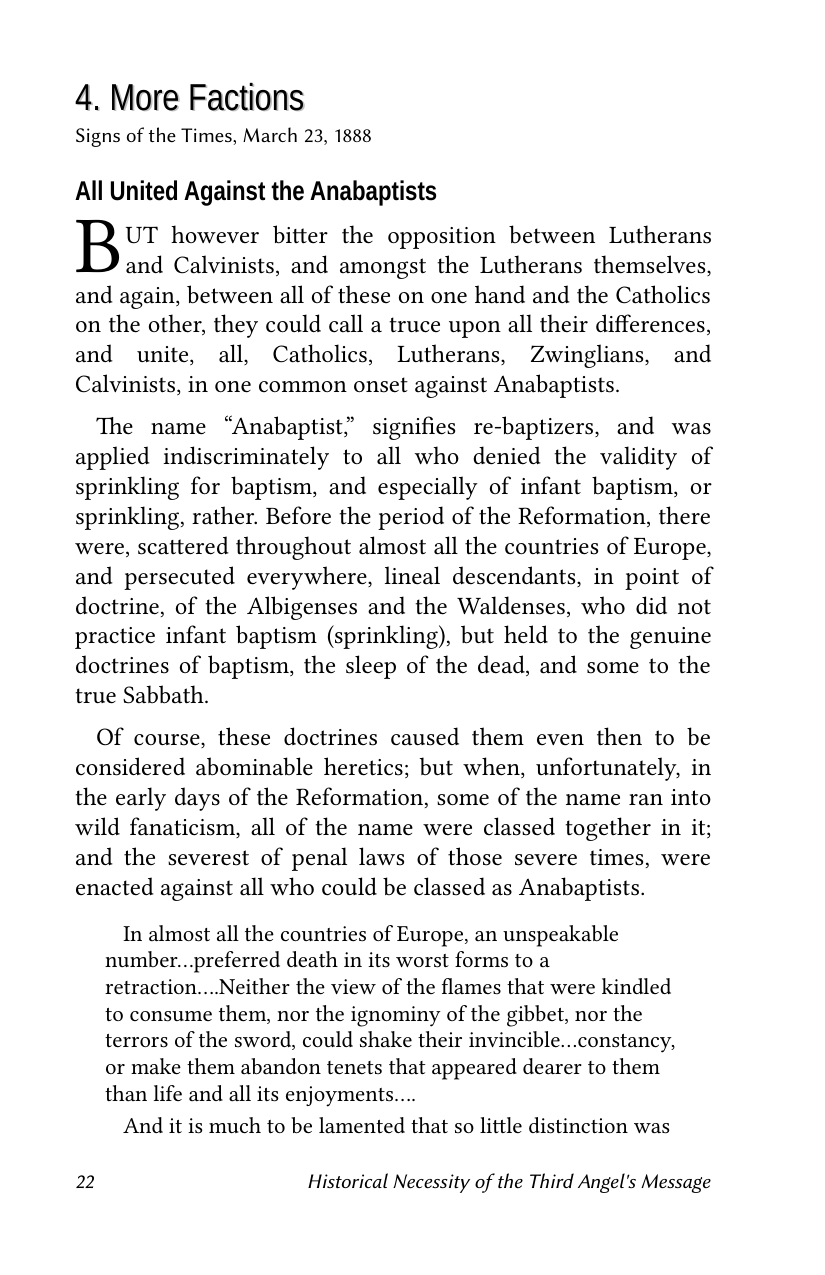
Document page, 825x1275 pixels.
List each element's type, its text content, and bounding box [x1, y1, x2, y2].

text In almost all the countries of Europe, an unspeakable number...preferred death in its worst forms to a retraction....Neither the view of the flames that were kindled to consume them, nor the ignominy of the gibbet, nor the terrors of the sword, could shake their invincible...constancy, or make them abandon tenets that appeared dearer to them than life and all its enjoyments.... [105, 921, 682, 1107]
subtitle All United Against the Anabaptists [75, 175, 712, 206]
text Signs of the Times, March 23, 1888 [75, 124, 712, 148]
text Of course, these doctrines caused them even then to be considered abominable heretics; but when, unfortunately, in the early days of the Reformation, some of the name ran into wild fanaticism, all of the name were classed together in it; and the severest of penal laws of those severe times, were enacted against all who could be classed as Anabaptists. [75, 723, 712, 901]
title More Factions [75, 75, 712, 118]
text The name “Anabaptist,” signifies re-baptizers, and was applied indiscriminately to all who denied the validity of sprinkling for baptism, and especially of infant baptism, or sprinkling, rather. Before the period of the Reformation, there were, scattered throughout almost all the countries of Europe, and persecuted everywhere, lineal descendants, in point of doctrine, of the Albigenses and the Waldenses, who did not practice infant baptism (sprinkling), but held to the genuine doctrines of baptism, the sleep of the dead, and some to the true Sabbath. [75, 412, 712, 710]
text And it is much to be lamented that so little distinction was [105, 1113, 682, 1139]
text BUT however bitter the opposition between Lutherans and Calvinists, and amongst the Lutherans themselves, and again, between all of these on one hand and the Catholics on the other, they could call a truce upon all their differences, and unite, all, Catholics, Lutherans, Zwinglians, and Calvinists, in one common onset against Anabaptists. [75, 221, 712, 399]
